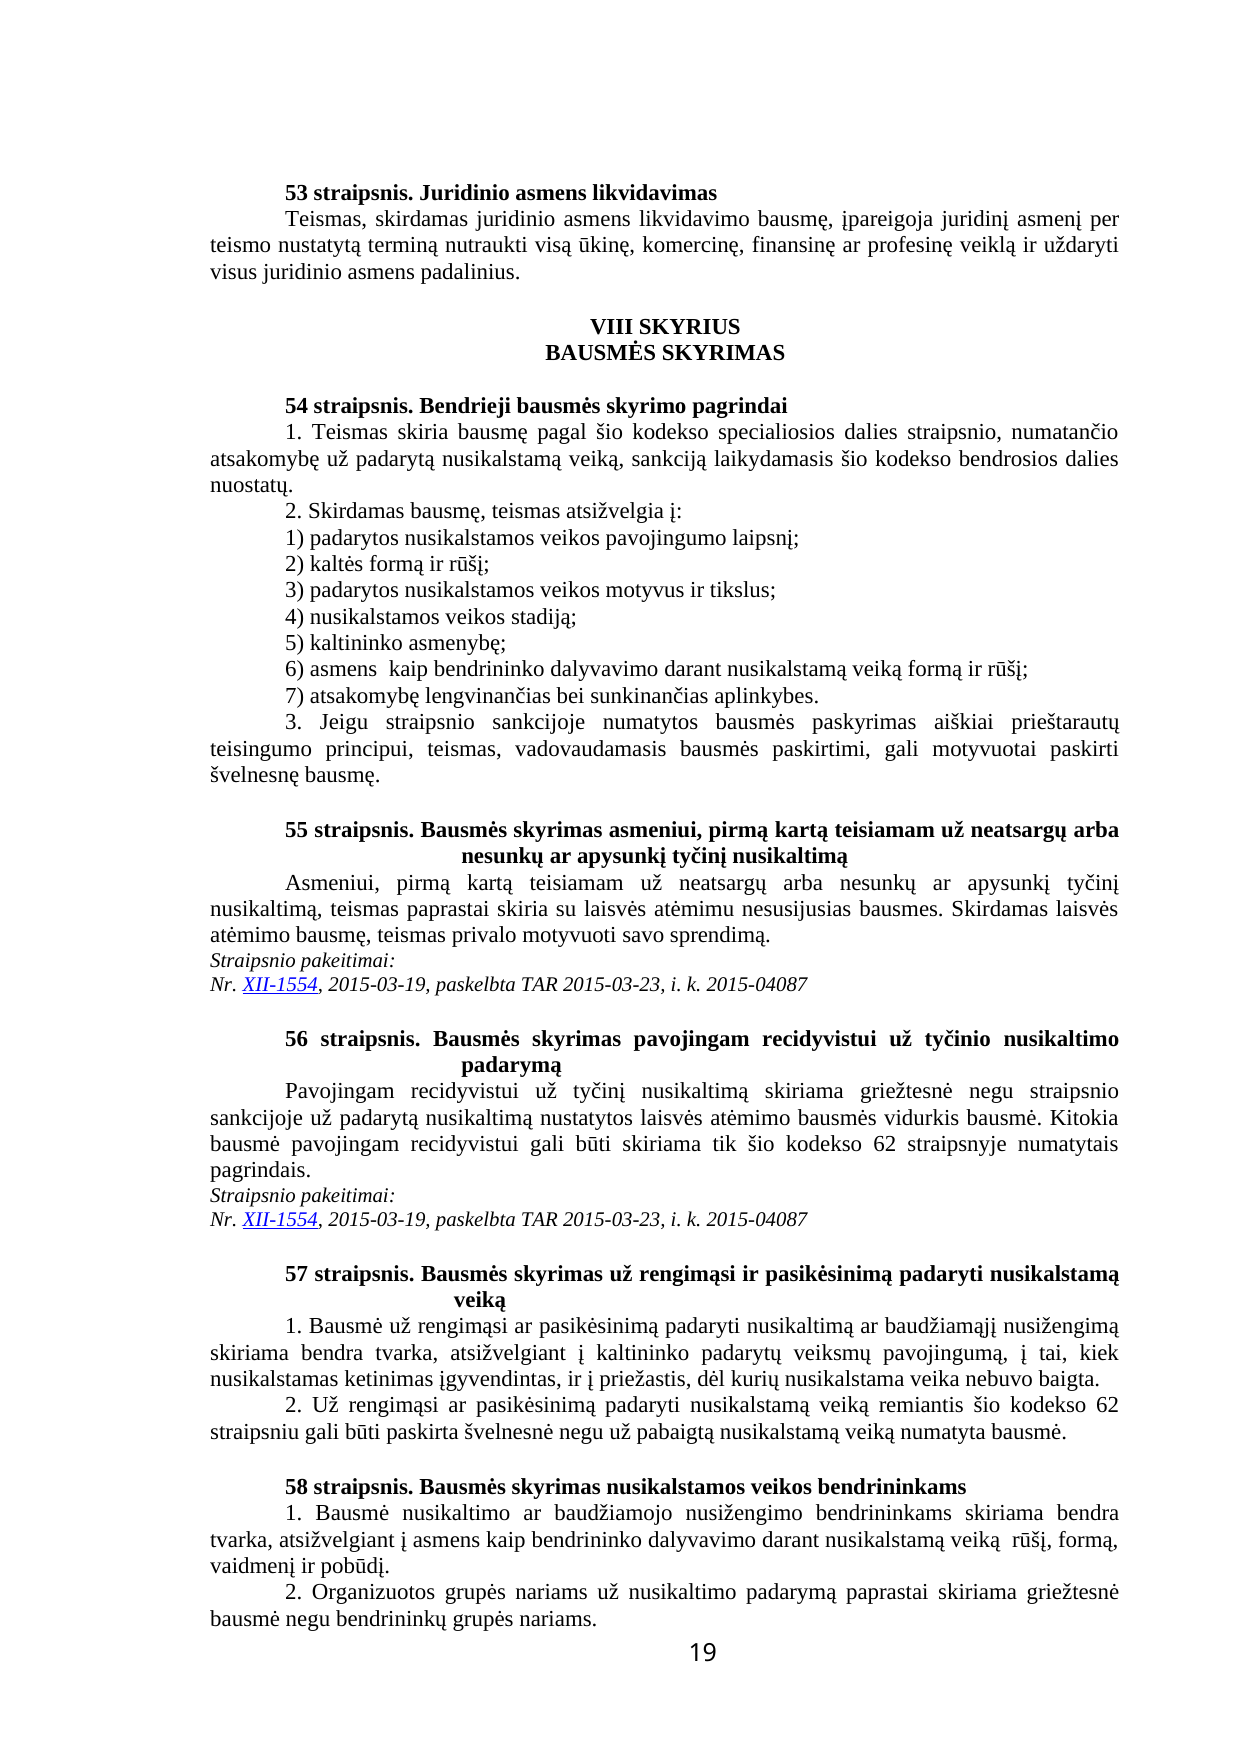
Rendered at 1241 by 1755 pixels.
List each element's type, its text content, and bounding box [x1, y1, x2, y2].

text 2. Organizuotos grupės nariams už nusikaltimo padarymą paprastai skiriama griežtesnė bausmė negu bendrininkų grupės nariams. [210, 1578, 1120, 1631]
text 6) asmens kaip bendrininko dalyvavimo darant nusikalstamą veiką formą ir rūšį; [210, 656, 1120, 682]
text Straipsnio pakeitimai: [210, 1183, 1120, 1207]
text 2. Skirdamas bausmę, teismas atsižvelgia į: [210, 497, 1120, 524]
text 53 straipsnis. Juridinio asmens likvidavimas [210, 179, 1120, 205]
text 1. Bausmė už rengimąsi ar pasikėsinimą padaryti nusikaltimą ar baudžiamąjį nusižengimą skiriama bendra tvarka, atsižvelgiant į kaltininko padarytų veiksmų pavojingumą, į tai, kiek nusikalstamas ketinimas įgyvendintas, ir į priežastis, dėl kurių nusikalstama veika nebuvo baigta. [210, 1312, 1120, 1391]
text Nr. XII-1554, 2015-03-19, paskelbta TAR 2015-03-23, i. k. 2015-04087 [210, 972, 1120, 996]
text 5) kaltininko asmenybę; [210, 629, 1120, 656]
text Asmeniui, pirmą kartą teisiamam už neatsargų arba nesunkų ar apysunkį tyčinį nusikaltimą, teismas paprastai skiria su laisvės atėmimu nesusijusias bausmes. Skirdamas laisvės atėmimo bausmę, teismas privalo motyvuoti savo sprendimą. [210, 869, 1120, 948]
text 57 straipsnis. Bausmės skyrimas už rengimąsi ir pasikėsinimą padaryti nusikalstamą veiką [285, 1260, 1120, 1312]
subtitle VIII SKYRIUS [210, 313, 1120, 339]
text 3) padarytos nusikalstamos veikos motyvus ir tikslus; [210, 576, 1120, 603]
text 2) kaltės formą ir rūšį; [210, 550, 1120, 576]
text 54 straipsnis. Bendrieji bausmės skyrimo pagrindai [210, 392, 1120, 418]
text 56 straipsnis. Bausmės skyrimas pavojingam recidyvistui už tyčinio nusikaltimo padarymą [285, 1025, 1120, 1077]
text Straipsnio pakeitimai: [210, 948, 1120, 972]
text 7) atsakomybę lengvinančias bei sunkinančias aplinkybes. [210, 682, 1120, 708]
text 2. Už rengimąsi ar pasikėsinimą padaryti nusikalstamą veiką remiantis šio kodekso 62 straipsniu gali būti paskirta švelnesnė negu už pabaigtą nusikalstamą veiką numatyta bausmė. [210, 1391, 1120, 1444]
text 3. Jeigu straipsnio sankcijoje numatytos bausmės paskyrimas aiškiai prieštarautų teisingumo principui, teismas, vadovaudamasis bausmės paskirtimi, gali motyvuotai paskirti švelnesnę bausmę. [210, 708, 1120, 787]
text 4) nusikalstamos veikos stadiją; [210, 603, 1120, 629]
text 58 straipsnis. Bausmės skyrimas nusikalstamos veikos bendrininkams [210, 1473, 1120, 1499]
text Pavojingam recidyvistui už tyčinį nusikaltimą skiriama griežtesnė negu straipsnio sankcijoje už padarytą nusikaltimą nustatytos laisvės atėmimo bausmės vidurkis bausmė. Kitokia bausmė pavojingam recidyvistui gali būti skiriama tik šio kodekso 62 straipsnyje numatytais pagrindais. [210, 1077, 1120, 1183]
text Teismas, skirdamas juridinio asmens likvidavimo bausmę, įpareigoja juridinį asmenį per teismo nustatytą terminą nutraukti visą ūkinę, komercinę, finansinę ar profesinę veiklą ir uždaryti visus juridinio asmens padalinius. [210, 205, 1120, 284]
text BAUSMĖS SKYRIMAS [210, 339, 1120, 366]
text Nr. XII-1554, 2015-03-19, paskelbta TAR 2015-03-23, i. k. 2015-04087 [210, 1207, 1120, 1231]
text 1. Teismas skiria bausmę pagal šio kodekso specialiosios dalies straipsnio, numatančio atsakomybę už padarytą nusikalstamą veiką, sankciją laikydamasis šio kodekso bendrosios dalies nuostatų. [210, 418, 1120, 497]
text 55 straipsnis. Bausmės skyrimas asmeniui, pirmą kartą teisiamam už neatsargų arba nesunkų ar apysunkį tyčinį nusikaltimą [285, 816, 1120, 869]
text 1) padarytos nusikalstamos veikos pavojingumo laipsnį; [210, 524, 1120, 550]
text 1. Bausmė nusikaltimo ar baudžiamojo nusižengimo bendrininkams skiriama bendra tvarka, atsižvelgiant į asmens kaip bendrininko dalyvavimo darant nusikalstamą veiką rūšį, formą, vaidmenį ir pobūdį. [210, 1499, 1120, 1578]
